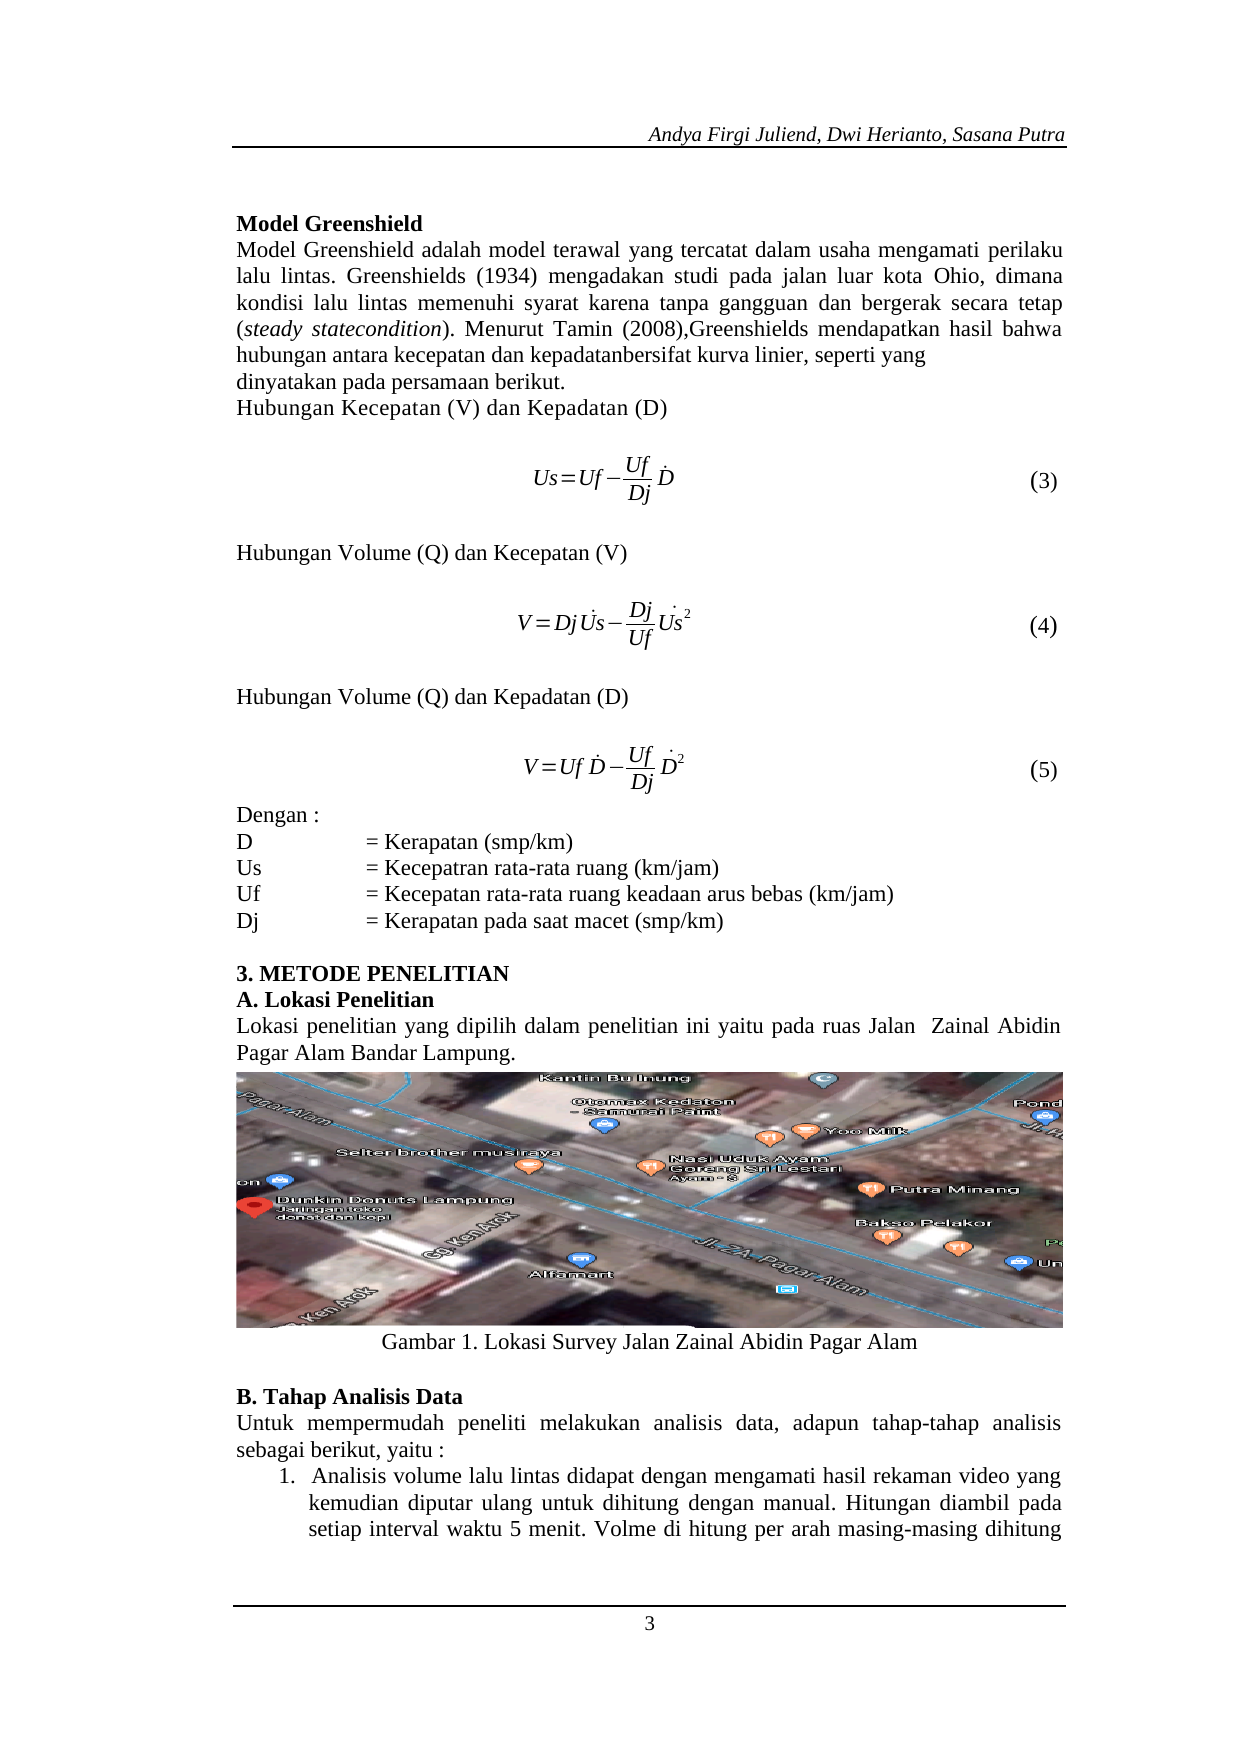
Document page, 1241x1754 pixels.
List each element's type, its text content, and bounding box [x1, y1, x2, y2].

text Hubungan Kecepatan (V) dan Kepadatan (D) [236, 394, 1063, 420]
text Gambar 1. Lokasi Survey Jalan Zainal Abidin Pagar Alam [236, 1328, 1063, 1354]
text Us = Kecepatran rata-rata ruang (km/jam) [236, 854, 1063, 881]
text [236, 1065, 1063, 1072]
table_header (4) [971, 591, 1063, 657]
picture [236, 1072, 1063, 1328]
text 3. METODE PENELITIAN [236, 959, 1063, 986]
text Hubungan Volume (Q) dan Kepadatan (D) [236, 683, 1063, 709]
text Untuk mempermudah peneliti melakukan analisis data, adapun tahap-tahap analisis sebagai berikut, yaitu : [236, 1409, 1063, 1462]
table_header [236, 447, 971, 512]
text Uf = Kecepatan rata-rata ruang keadaan arus bebas (km/jam) [236, 881, 1063, 907]
table_header [236, 736, 971, 801]
list Model Greenshield [236, 209, 1063, 236]
text Dengan : [236, 801, 1063, 828]
table_header (3) [971, 447, 1063, 512]
text Dj = Kerapatan pada saat macet (smp/km) [236, 907, 1063, 933]
text D = Kerapatan (smp/km) [236, 828, 1063, 854]
list Lokasi penelitian yang dipilih dalam penelitian ini yaitu pada ruas Jalan Zainal Abidin Pagar Alam Bandar Lampung. [236, 1012, 1063, 1065]
table_header [236, 591, 971, 657]
text dinyatakan pada persamaan berikut. [236, 368, 1063, 394]
text Hubungan Volume (Q) dan Kecepatan (V) [236, 539, 1063, 565]
table_header (5) [971, 736, 1063, 801]
list Model Greenshield adalah model terawal yang tercatat dalam usaha mengamati perilaku lalu lintas. Greenshields (1934) mengadakan studi pada jalan luar kota Ohio, dimana kondisi lalu lintas memenuhi syarat karena tanpa gangguan dan bergerak secara tetap (steady statecondition). Menurut Tamin (2008),Greenshields mendapatkan hasil bahwa hubungan antara kecepatan dan kepadatanbersifat kurva linier, seperti yang [236, 236, 1063, 368]
text B. Tahap Analisis Data [236, 1383, 1063, 1409]
text A. Lokasi Penelitian [236, 986, 1063, 1012]
list Analisis volume lalu lintas didapat dengan mengamati hasil rekaman video yang kemudian diputar ulang untuk dihitung dengan manual. Hitungan diambil pada setiap interval waktu 5 menit. Volme di hitung per arah masing-masing dihitung [278, 1462, 1063, 1541]
